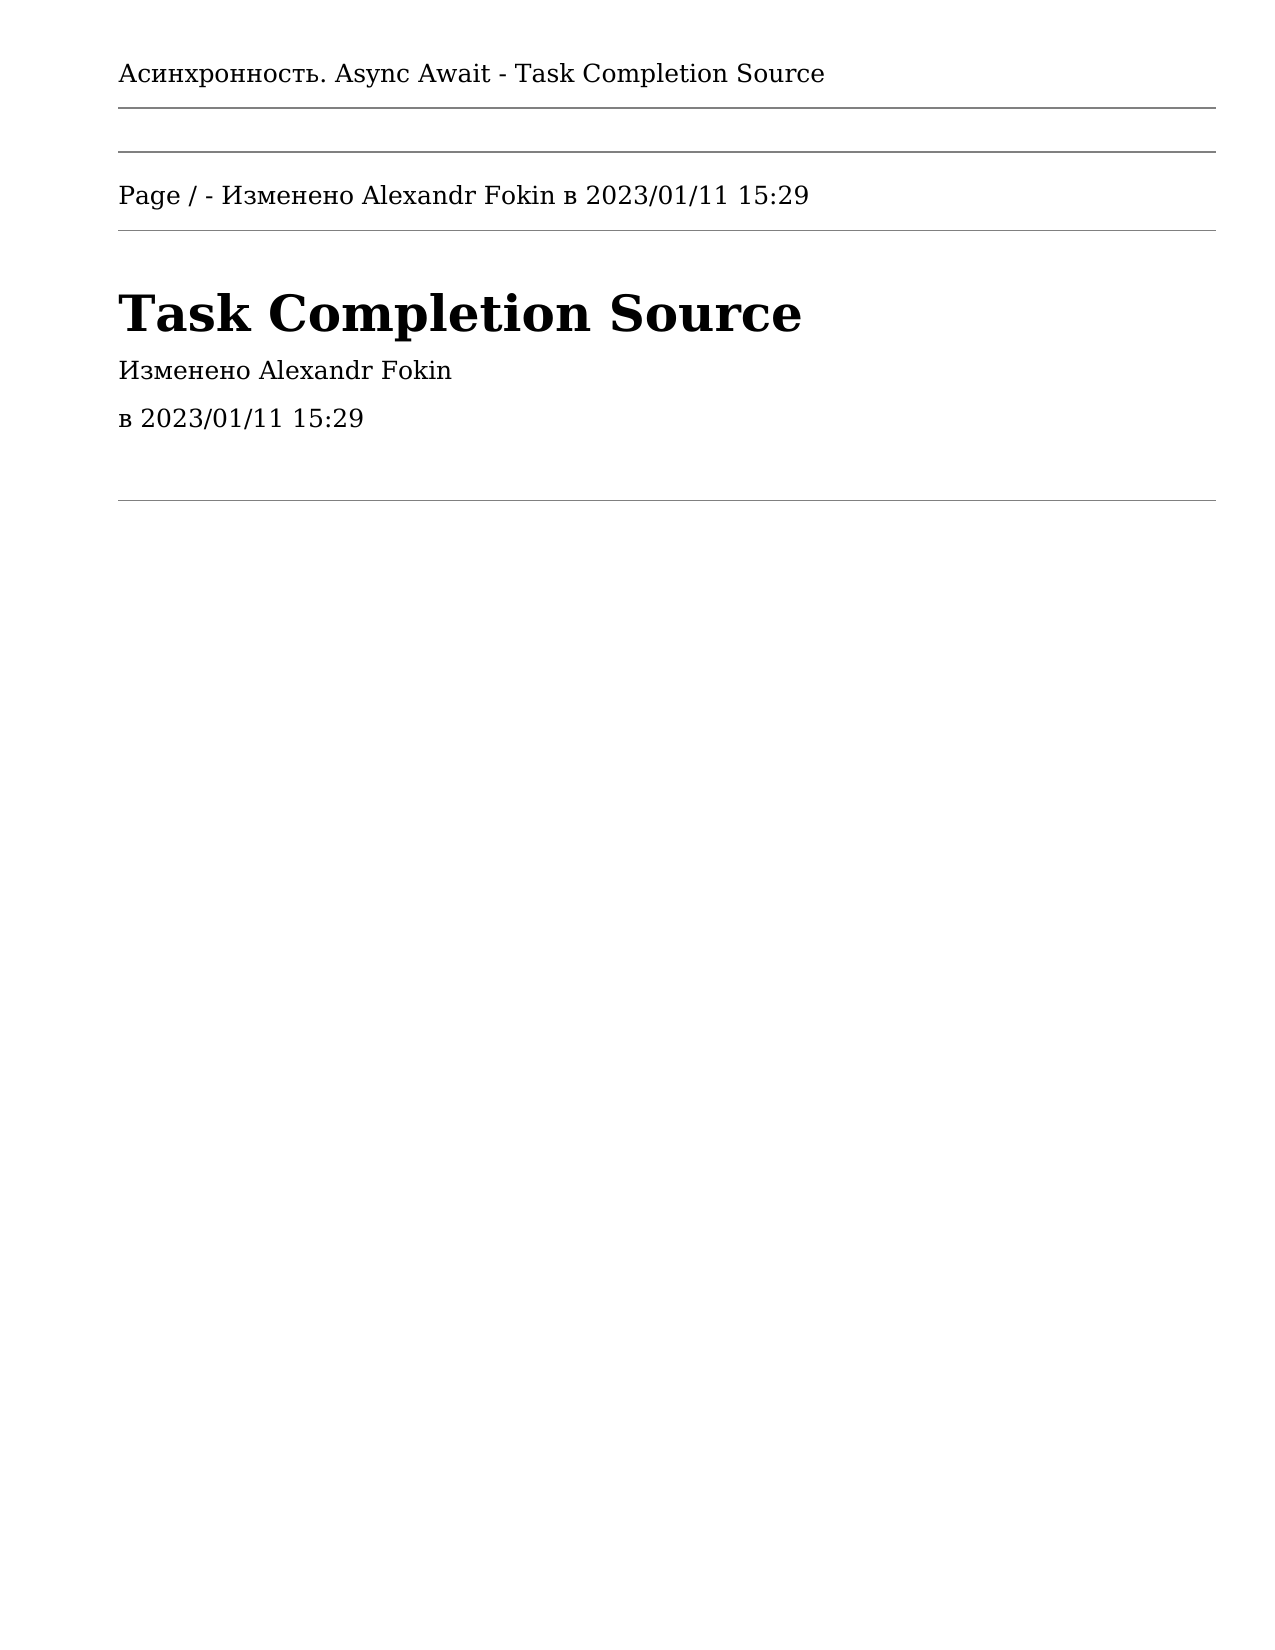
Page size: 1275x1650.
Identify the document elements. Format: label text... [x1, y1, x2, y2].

text Асинхронность. Async Await - Task Completion Source [118, 59, 1216, 88]
subtitle Task Completion Source [118, 284, 1216, 343]
text Page / - Изменено Alexandr Fokin в 2023/01/11 15:29 [118, 182, 1216, 211]
text в 2023/01/11 15:29 [118, 404, 1216, 433]
text Изменено Alexandr Fokin [118, 356, 1216, 385]
